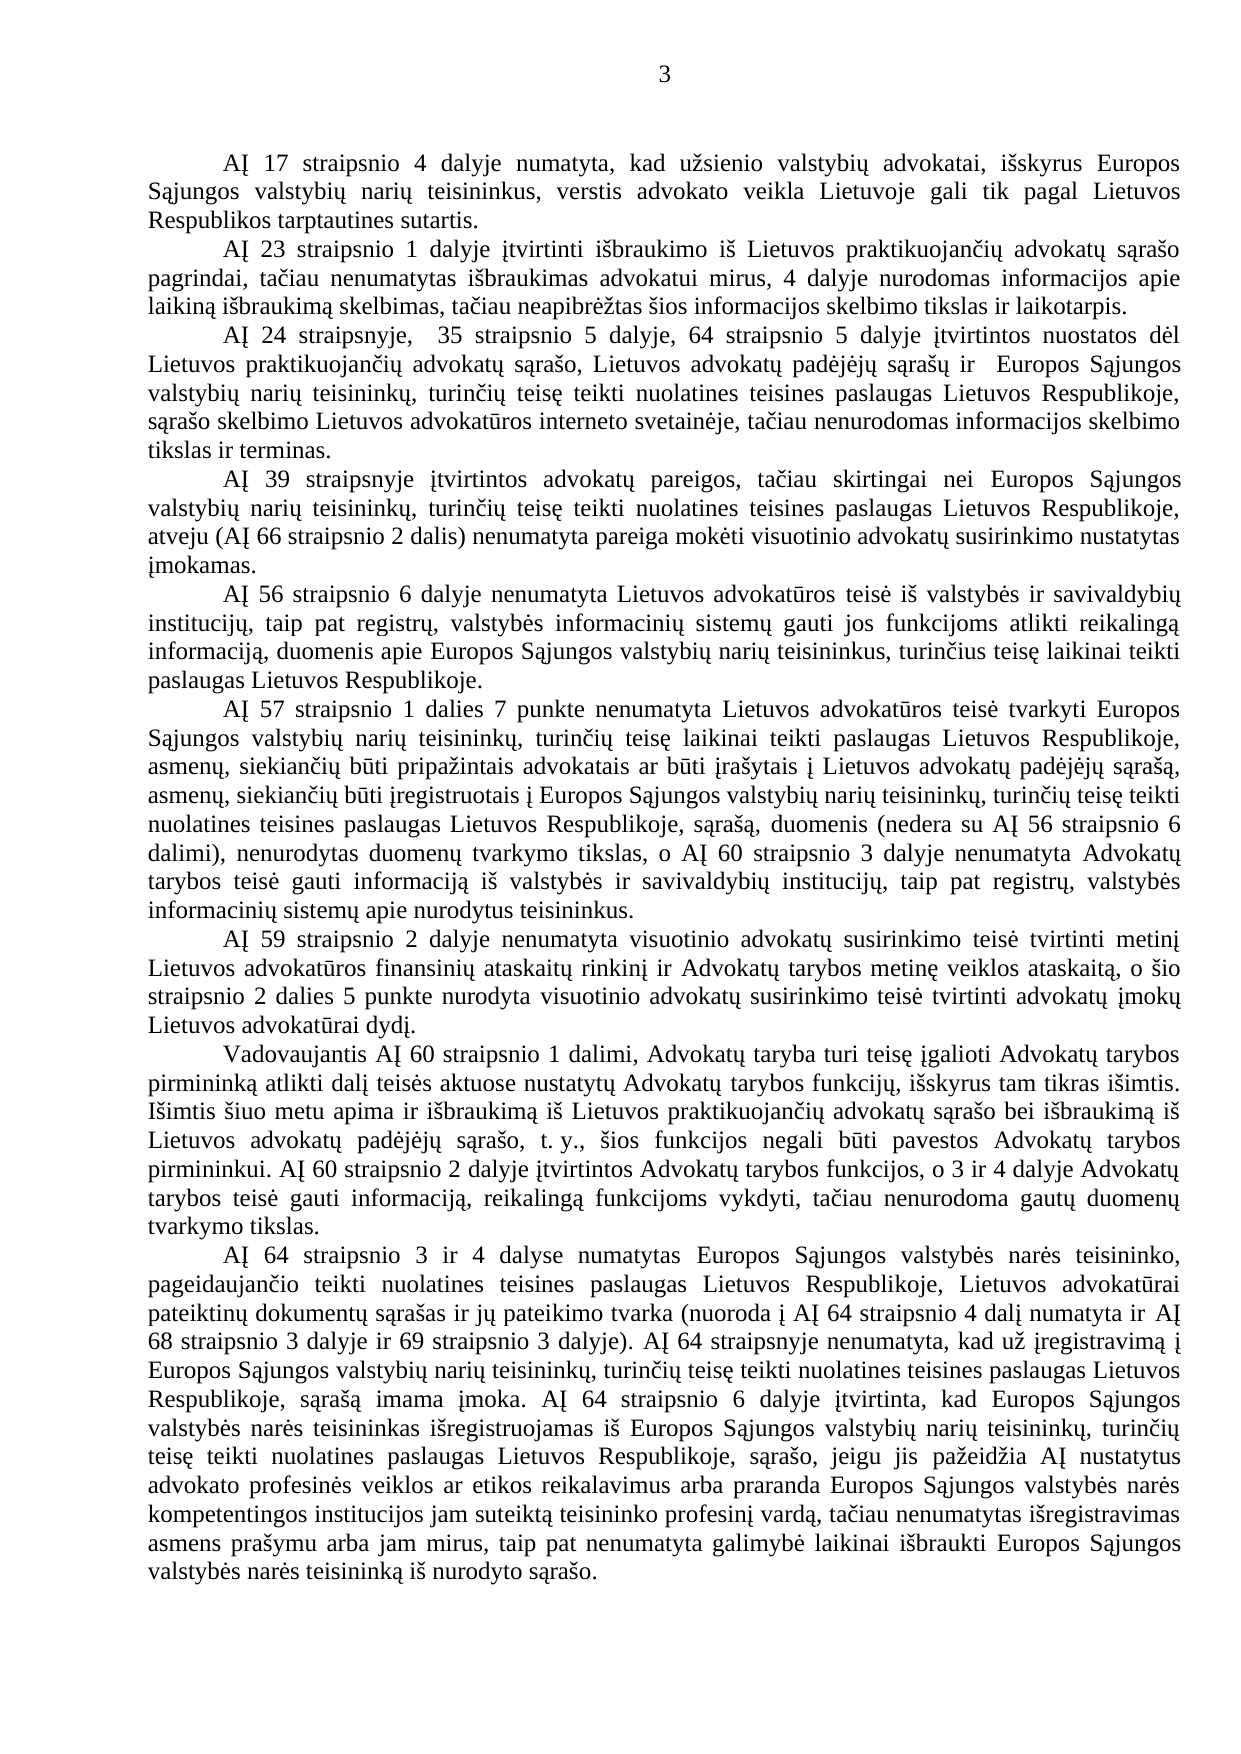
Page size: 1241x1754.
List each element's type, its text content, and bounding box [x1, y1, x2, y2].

text AĮ 57 straipsnio 1 dalies 7 punkte nenumatyta Lietuvos advokatūros teisė tvarkyti Europos Sąjungos valstybių narių teisininkų, turinčių teisę laikinai teikti paslaugas Lietuvos Respublikoje, asmenų, siekiančių būti pripažintais advokatais ar būti įrašytais į Lietuvos advokatų padėjėjų sąrašą, asmenų, siekiančių būti įregistruotais į Europos Sąjungos valstybių narių teisininkų, turinčių teisę teikti nuolatines teisines paslaugas Lietuvos Respublikoje, sąrašą, duomenis (nedera su AĮ 56 straipsnio 6 dalimi), nenurodytas duomenų tvarkymo tikslas, o AĮ 60 straipsnio 3 dalyje nenumatyta Advokatų tarybos teisė gauti informaciją iš valstybės ir savivaldybių institucijų, taip pat registrų, valstybės informacinių sistemų apie nurodytus teisininkus. [148, 694, 1181, 924]
text AĮ 24 straipsnyje, 35 straipsnio 5 dalyje, 64 straipsnio 5 dalyje įtvirtintos nuostatos dėl Lietuvos praktikuojančių advokatų sąrašo, Lietuvos advokatų padėjėjų sąrašų ir Europos Sąjungos valstybių narių teisininkų, turinčių teisę teikti nuolatines teisines paslaugas Lietuvos Respublikoje, sąrašo skelbimo Lietuvos advokatūros interneto svetainėje, tačiau nenurodomas informacijos skelbimo tikslas ir terminas. [148, 320, 1181, 464]
text AĮ 64 straipsnio 3 ir 4 dalyse numatytas Europos Sąjungos valstybės narės teisininko, pageidaujančio teikti nuolatines teisines paslaugas Lietuvos Respublikoje, Lietuvos advokatūrai pateiktinų dokumentų sąrašas ir jų pateikimo tvarka (nuoroda į AĮ 64 straipsnio 4 dalį numatyta ir AĮ 68 straipsnio 3 dalyje ir 69 straipsnio 3 dalyje). AĮ 64 straipsnyje nenumatyta, kad už įregistravimą į Europos Sąjungos valstybių narių teisininkų, turinčių teisę teikti nuolatines teisines paslaugas Lietuvos Respublikoje, sąrašą imama įmoka. AĮ 64 straipsnio 6 dalyje įtvirtinta, kad Europos Sąjungos valstybės narės teisininkas išregistruojamas iš Europos Sąjungos valstybių narių teisininkų, turinčių teisę teikti nuolatines paslaugas Lietuvos Respublikoje, sąrašo, jeigu jis pažeidžia AĮ nustatytus advokato profesinės veiklos ar etikos reikalavimus arba praranda Europos Sąjungos valstybės narės kompetentingos institucijos jam suteiktą teisininko profesinį vardą, tačiau nenumatytas išregistravimas asmens prašymu arba jam mirus, taip pat nenumatyta galimybė laikinai išbraukti Europos Sąjungos valstybės narės teisininką iš nurodyto sąrašo. [148, 1240, 1181, 1585]
text AĮ 56 straipsnio 6 dalyje nenumatyta Lietuvos advokatūros teisė iš valstybės ir savivaldybių institucijų, taip pat registrų, valstybės informacinių sistemų gauti jos funkcijoms atlikti reikalingą informaciją, duomenis apie Europos Sąjungos valstybių narių teisininkus, turinčius teisę laikinai teikti paslaugas Lietuvos Respublikoje. [148, 579, 1181, 694]
text AĮ 17 straipsnio 4 dalyje numatyta, kad užsienio valstybių advokatai, išskyrus Europos Sąjungos valstybių narių teisininkus, verstis advokato veikla Lietuvoje gali tik pagal Lietuvos Respublikos tarptautines sutartis. [148, 148, 1181, 234]
text Vadovaujantis AĮ 60 straipsnio 1 dalimi, Advokatų taryba turi teisę įgalioti Advokatų tarybos pirmininką atlikti dalį teisės aktuose nustatytų Advokatų tarybos funkcijų, išskyrus tam tikras išimtis. Išimtis šiuo metu apima ir išbraukimą iš Lietuvos praktikuojančių advokatų sąrašo bei išbraukimą iš Lietuvos advokatų padėjėjų sąrašo, t. y., šios funkcijos negali būti pavestos Advokatų tarybos pirmininkui. AĮ 60 straipsnio 2 dalyje įtvirtintos Advokatų tarybos funkcijos, o 3 ir 4 dalyje Advokatų tarybos teisė gauti informaciją, reikalingą funkcijoms vykdyti, tačiau nenurodoma gautų duomenų tvarkymo tikslas. [148, 1039, 1181, 1240]
text AĮ 39 straipsnyje įtvirtintos advokatų pareigos, tačiau skirtingai nei Europos Sąjungos valstybių narių teisininkų, turinčių teisę teikti nuolatines teisines paslaugas Lietuvos Respublikoje, atveju (AĮ 66 straipsnio 2 dalis) nenumatyta pareiga mokėti visuotinio advokatų susirinkimo nustatytas įmokamas. [148, 464, 1181, 579]
text AĮ 59 straipsnio 2 dalyje nenumatyta visuotinio advokatų susirinkimo teisė tvirtinti metinį Lietuvos advokatūros finansinių ataskaitų rinkinį ir Advokatų tarybos metinę veiklos ataskaitą, o šio straipsnio 2 dalies 5 punkte nurodyta visuotinio advokatų susirinkimo teisė tvirtinti advokatų įmokų Lietuvos advokatūrai dydį. [148, 924, 1181, 1039]
text AĮ 23 straipsnio 1 dalyje įtvirtinti išbraukimo iš Lietuvos praktikuojančių advokatų sąrašo pagrindai, tačiau nenumatytas išbraukimas advokatui mirus, 4 dalyje nurodomas informacijos apie laikiną išbraukimą skelbimas, tačiau neapibrėžtas šios informacijos skelbimo tikslas ir laikotarpis. [148, 234, 1181, 320]
